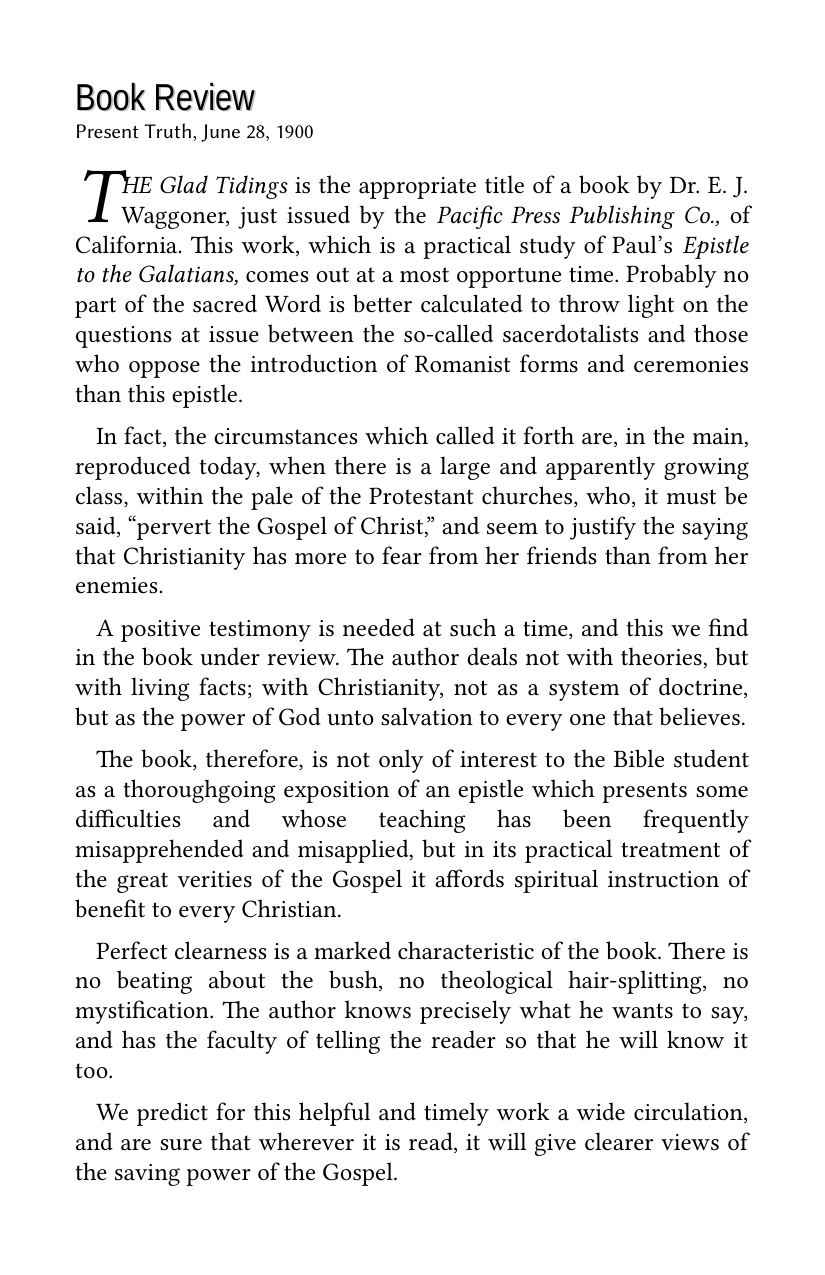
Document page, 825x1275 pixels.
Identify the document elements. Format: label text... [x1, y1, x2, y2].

text Present Truth, June 28, 1900 [75, 120, 750, 144]
text In fact, the circumstances which called it forth are, in the main, reproduced today, when there is a large and apparently growing class, within the pale of the Protestant churches, who, it must be said, “pervert the Gospel of Christ,” and seem to justify the saying that Christianity has more to fear from her friends than from her enemies. [75, 422, 750, 600]
text A positive testimony is needed at such a time, and this we find in the book under review. The author deals not with theories, but with living facts; with Christianity, not as a system of doctrine, but as the power of God unto salvation to every one that believes. [75, 613, 750, 732]
text The book, therefore, is not only of interest to the Bible student as a thoroughgoing exposition of an epistle which presents some difficulties and whose teaching has been frequently misapprehended and misapplied, but in its practical treatment of the great verities of the Gospel it affords spiritual instruction of benefit to every Christian. [75, 745, 750, 923]
text We predict for this helpful and timely work a wide circulation, and are sure that wherever it is read, it will give clearer views of the saving power of the Gospel. [75, 1098, 750, 1187]
text Perfect clearness is a marked characteristic of the book. There is no beating about the bush, no theological hair-splitting, no mystification. The author knows precisely what he wants to say, and has the faculty of telling the reader so that he will know it too. [75, 937, 750, 1085]
subtitle Book Review [75, 75, 750, 118]
text THE Glad Tidings is the appropriate title of a book by Dr. E. J. Waggoner, just issued by the Pacific Press Publishing Co., of California. This work, which is a practical study of Paul’s Epistle to the Galatians, comes out at a most opportune time. Probably no part of the sacred Word is better calculated to throw light on the questions at issue between the so-called sacerdotalists and those who oppose the introduction of Romanist forms and ceremonies than this epistle. [75, 171, 750, 409]
